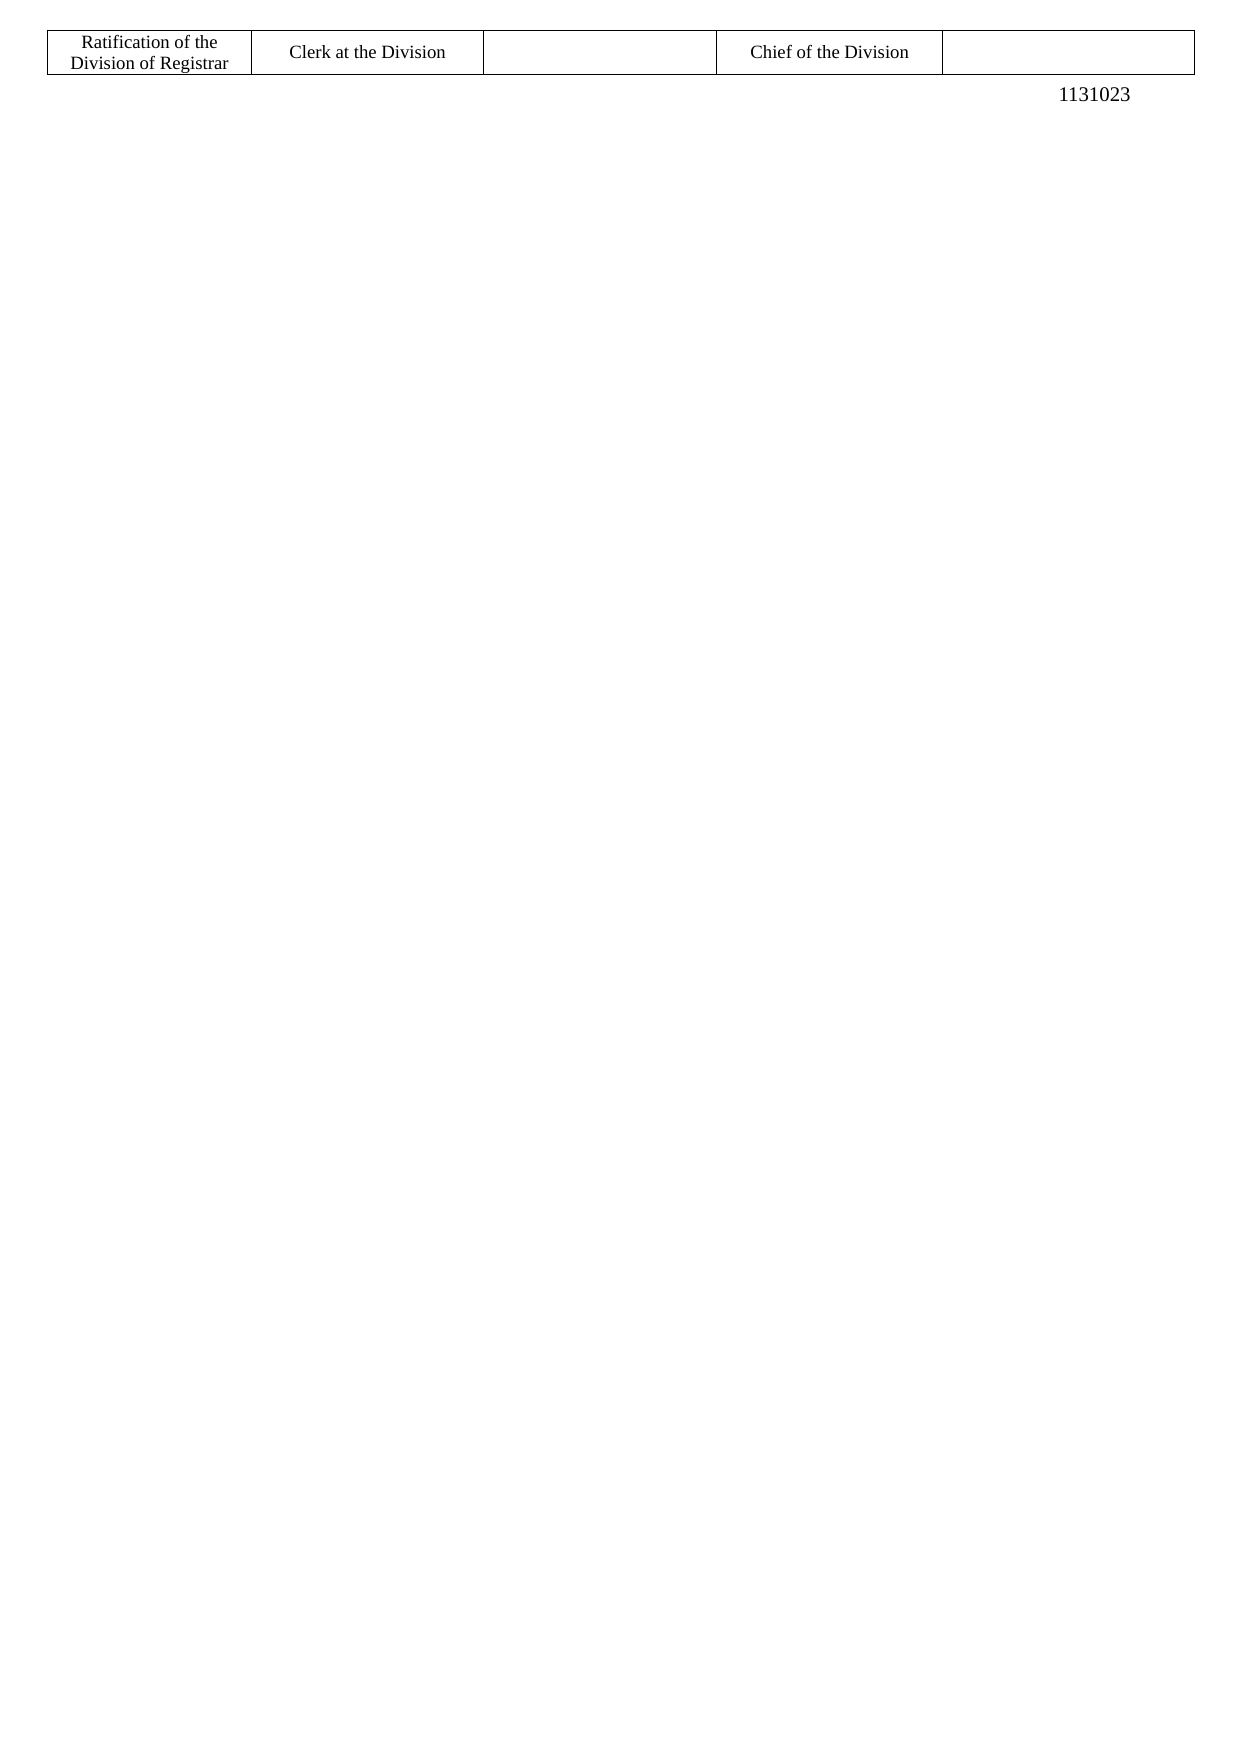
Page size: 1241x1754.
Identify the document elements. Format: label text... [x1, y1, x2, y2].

table_cell Clerk at the Division [252, 31, 483, 74]
table_cell [943, 31, 1194, 74]
table_cell Ratification of the Division of Registrar [48, 31, 251, 74]
table_cell [484, 31, 716, 74]
table_cell Chief of the Division [717, 31, 942, 74]
text 1131023 [1058, 82, 1186, 106]
